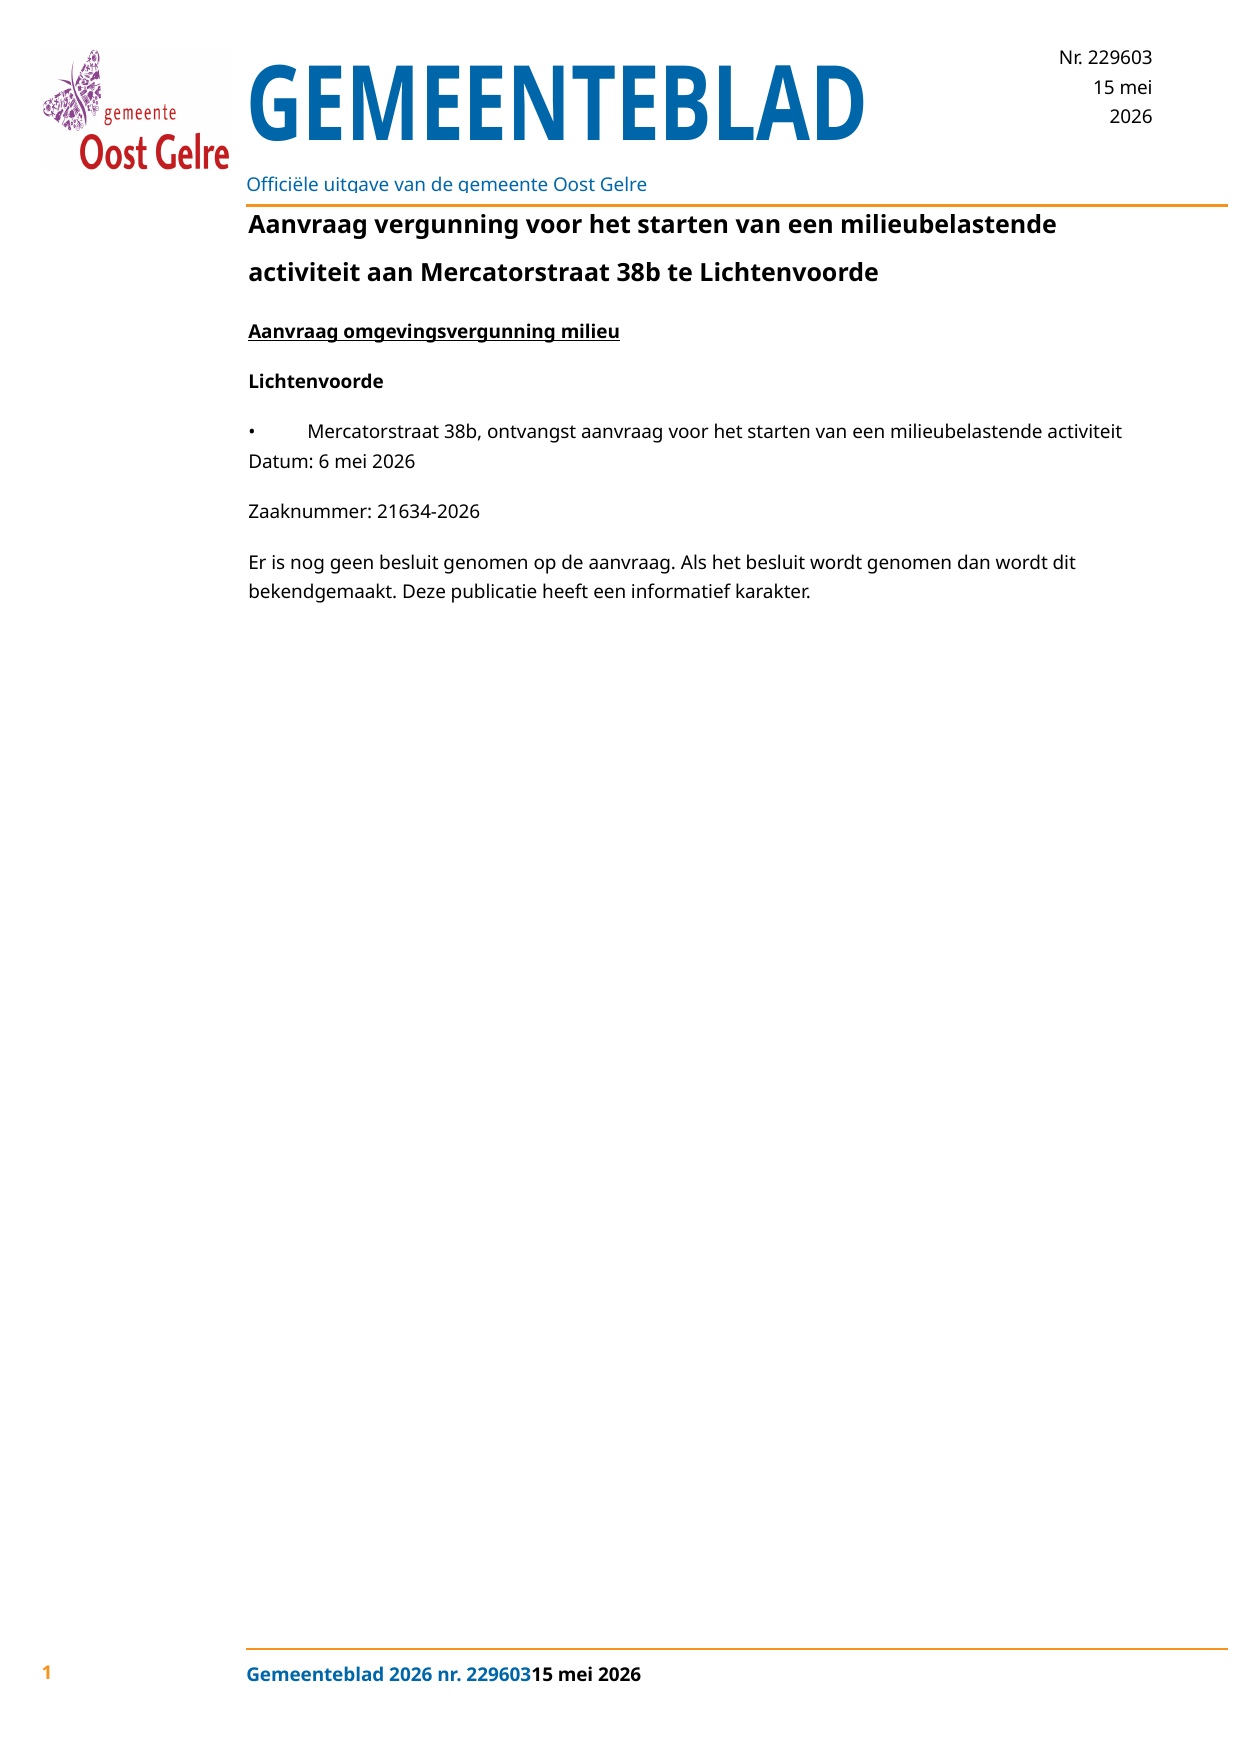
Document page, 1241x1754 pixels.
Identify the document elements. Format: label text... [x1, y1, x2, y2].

picture [41, 47, 231, 172]
text Aanvraag vergunning voor het starten van een milieubelastende activiteit aan Mercatorstraat 38b te Lichtenvoorde [248, 207, 1152, 288]
list Mercatorstraat 38b, ontvangst aanvraag voor het starten van een milieubelastende activiteit [248, 419, 1152, 444]
text Er is nog geen besluit genomen op de aanvraag. Als het besluit wordt genomen dan wordt dit bekendgemaakt. Deze publicatie heeft een informatief karakter. [248, 549, 1152, 604]
text Aanvraag omgevingsvergunning milieu [248, 318, 1152, 344]
text Zaaknummer: 21634-2026 [248, 499, 1152, 524]
text Lichtenvoorde [248, 368, 1152, 394]
text Datum: 6 mei 2026 [248, 448, 1152, 474]
